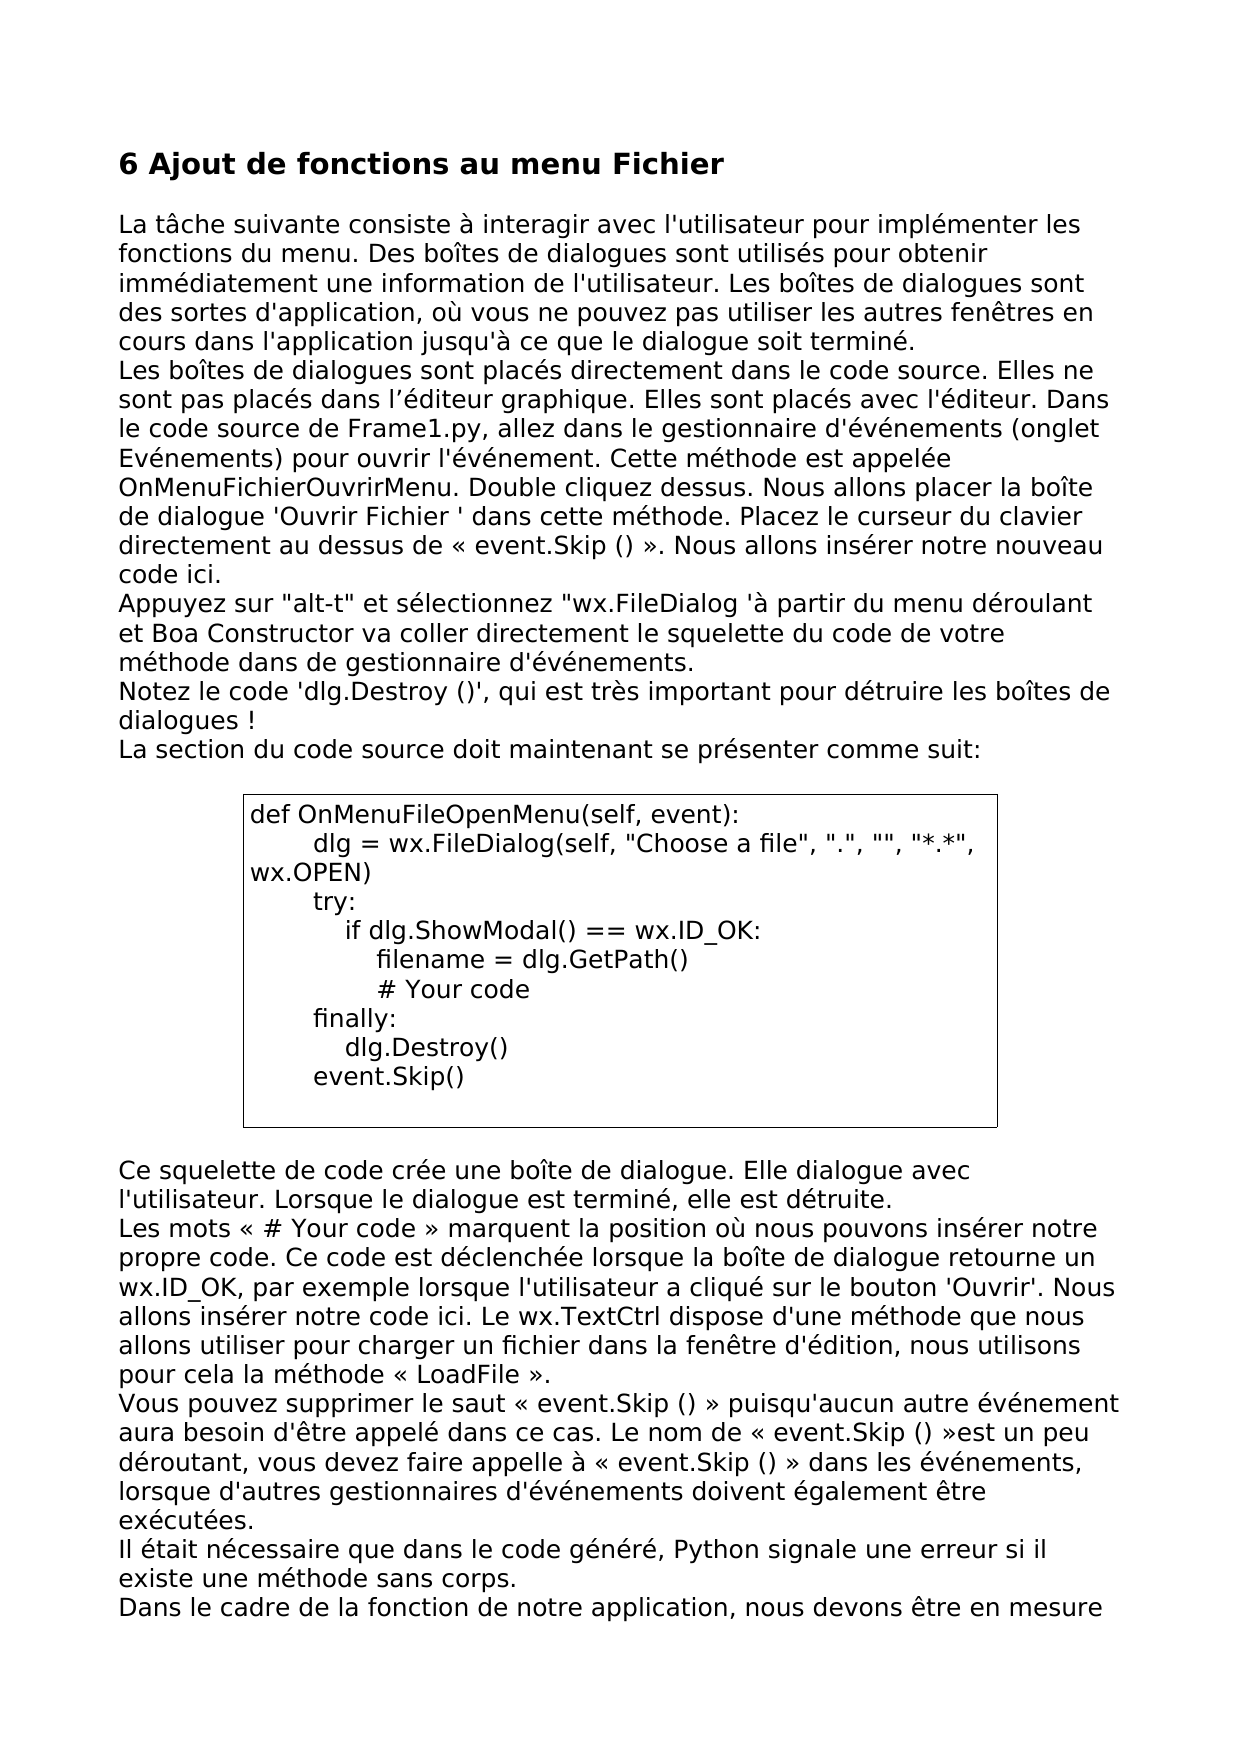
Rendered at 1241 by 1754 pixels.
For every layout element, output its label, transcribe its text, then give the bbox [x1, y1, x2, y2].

text 6 Ajout de fonctions au menu Fichier [118, 147, 1122, 181]
text Ce squelette de code crée une boîte de dialogue. Elle dialogue avec l'utilisateur. Lorsque le dialogue est terminé, elle est détruite. Les mots « # Your code » marquent la position où nous pouvons insérer notre propre code. Ce code est déclenchée lorsque la boîte de dialogue retourne un wx.ID_OK, par exemple lorsque l'utilisateur a cliqué sur le bouton 'Ouvrir'. Nous allons insérer notre code ici. Le wx.TextCtrl dispose d'une méthode que nous allons utiliser pour charger un fichier dans la fenêtre d'édition, nous utilisons pour cela la méthode « LoadFile ». Vous pouvez supprimer le saut « event.Skip () » puisqu'aucun autre événement aura besoin d'être appelé dans ce cas. Le nom de « event.Skip () »est un peu déroutant, vous devez faire appelle à « event.Skip () » dans les événements, lorsque d'autres gestionnaires d'événements doivent également être exécutées. Il était nécessaire que dans le code généré, Python signale une erreur si il existe une méthode sans corps. Dans le cadre de la fonction de notre application, nous devons être en mesure [118, 1156, 1122, 1623]
text La tâche suivante consiste à interagir avec l'utilisateur pour implémenter les fonctions du menu. Des boîtes de dialogues sont utilisés pour obtenir immédiatement une information de l'utilisateur. Les boîtes de dialogues sont des sortes d'application, où vous ne pouvez pas utiliser les autres fenêtres en cours dans l'application jusqu'à ce que le dialogue soit terminé. Les boîtes de dialogues sont placés directement dans le code source. Elles ne sont pas placés dans l’éditeur graphique. Elles sont placés avec l'éditeur. Dans le code source de Frame1.py, allez dans le gestionnaire d'événements (onglet Evénements) pour ouvrir l'événement. Cette méthode est appelée OnMenuFichierOuvrirMenu. Double cliquez dessus. Nous allons placer la boîte de dialogue 'Ouvrir Fichier ' dans cette méthode. Placez le curseur du clavier directement au dessus de « event.Skip () ». Nous allons insérer notre nouveau code ici. Appuyez sur "alt-t" et sélectionnez "wx.FileDialog 'à partir du menu déroulant et Boa Constructor va coller directement le squelette du code de votre méthode dans de gestionnaire d'événements. Notez le code 'dlg.Destroy ()', qui est très important pour détruire les boîtes de dialogues ! La section du code source doit maintenant se présenter comme suit: [118, 210, 1122, 764]
table_header def OnMenuFileOpenMenu(self, event): dlg = wx.FileDialog(self, "Choose a file", ".", "", "*.*", wx.OPEN) try: if dlg.ShowModal() == wx.ID_OK: filename = dlg.GetPath() # Your code finally: dlg.Destroy() event.Skip() [244, 795, 997, 1127]
